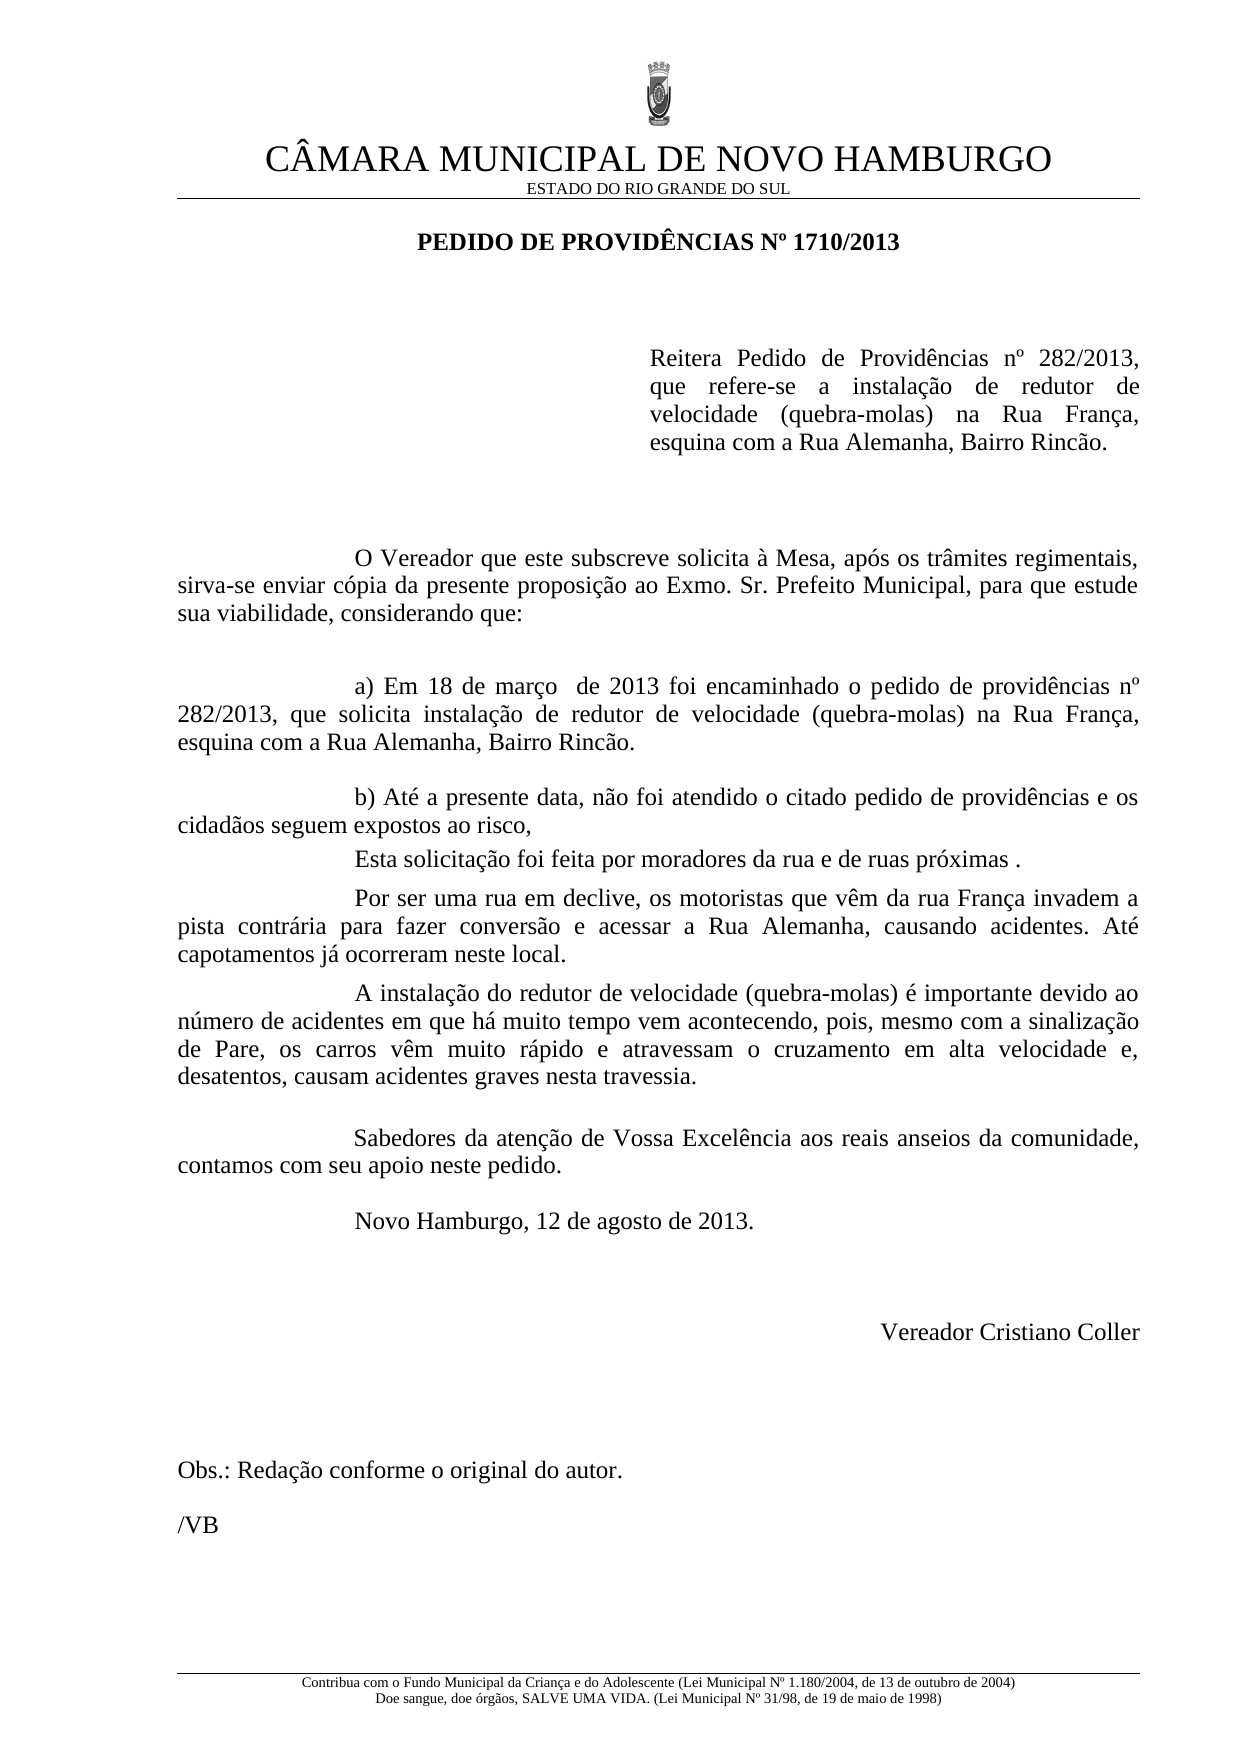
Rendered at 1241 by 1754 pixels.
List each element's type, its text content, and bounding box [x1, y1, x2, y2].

text Por ser uma rua em declive, os motoristas que vêm da rua França invadem a pista contrária para fazer conversão e acessar a Rua Alemanha, causando acidentes. Até capotamentos já ocorreram neste local. [177, 884, 1140, 967]
text b) Até a presente data, não foi atendido o citado pedido de providências e os cidadãos seguem expostos ao risco, [177, 783, 1140, 839]
text O Vereador que este subscreve solicita à Mesa, após os trâmites regimentais, sirva-se enviar cópia da presente proposição ao Exmo. Sr. Prefeito Municipal, para que estude sua viabilidade, considerando que: [177, 544, 1140, 627]
text Esta solicitação foi feita por moradores da rua e de ruas próximas . [177, 845, 1140, 872]
text PEDIDO DE PROVIDÊNCIAS Nº 1710/2013 [177, 228, 1140, 256]
text /VB [177, 1512, 1140, 1539]
text Obs.: Redação conforme o original do autor. [177, 1456, 1140, 1484]
text Sabedores da atenção de Vossa Excelência aos reais anseios da comunidade, contamos com seu apoio neste pedido. [177, 1124, 1140, 1179]
text a) Em 18 de março de 2013 foi encaminhado o pedido de providências nº 282/2013, que solicita instalação de redutor de velocidade (quebra-molas) na Rua França, esquina com a Rua Alemanha, Bairro Rincão. [177, 672, 1140, 756]
text Vereador Cristiano Coller [177, 1318, 1140, 1345]
text Reitera Pedido de Providências nº 282/2013, que refere-se a instalação de redutor de velocidade (quebra-molas) na Rua França, esquina com a Rua Alemanha, Bairro Rincão. [649, 344, 1140, 455]
text Novo Hamburgo, 12 de agosto de 2013. [177, 1207, 1140, 1234]
text A instalação do redutor de velocidade (quebra-molas) é importante devido ao número de acidentes em que há muito tempo vem acontecendo, pois, mesmo com a sinalização de Pare, os carros vêm muito rápido e atravessam o cruzamento em alta velocidade e, desatentos, causam acidentes graves nesta travessia. [177, 979, 1140, 1090]
